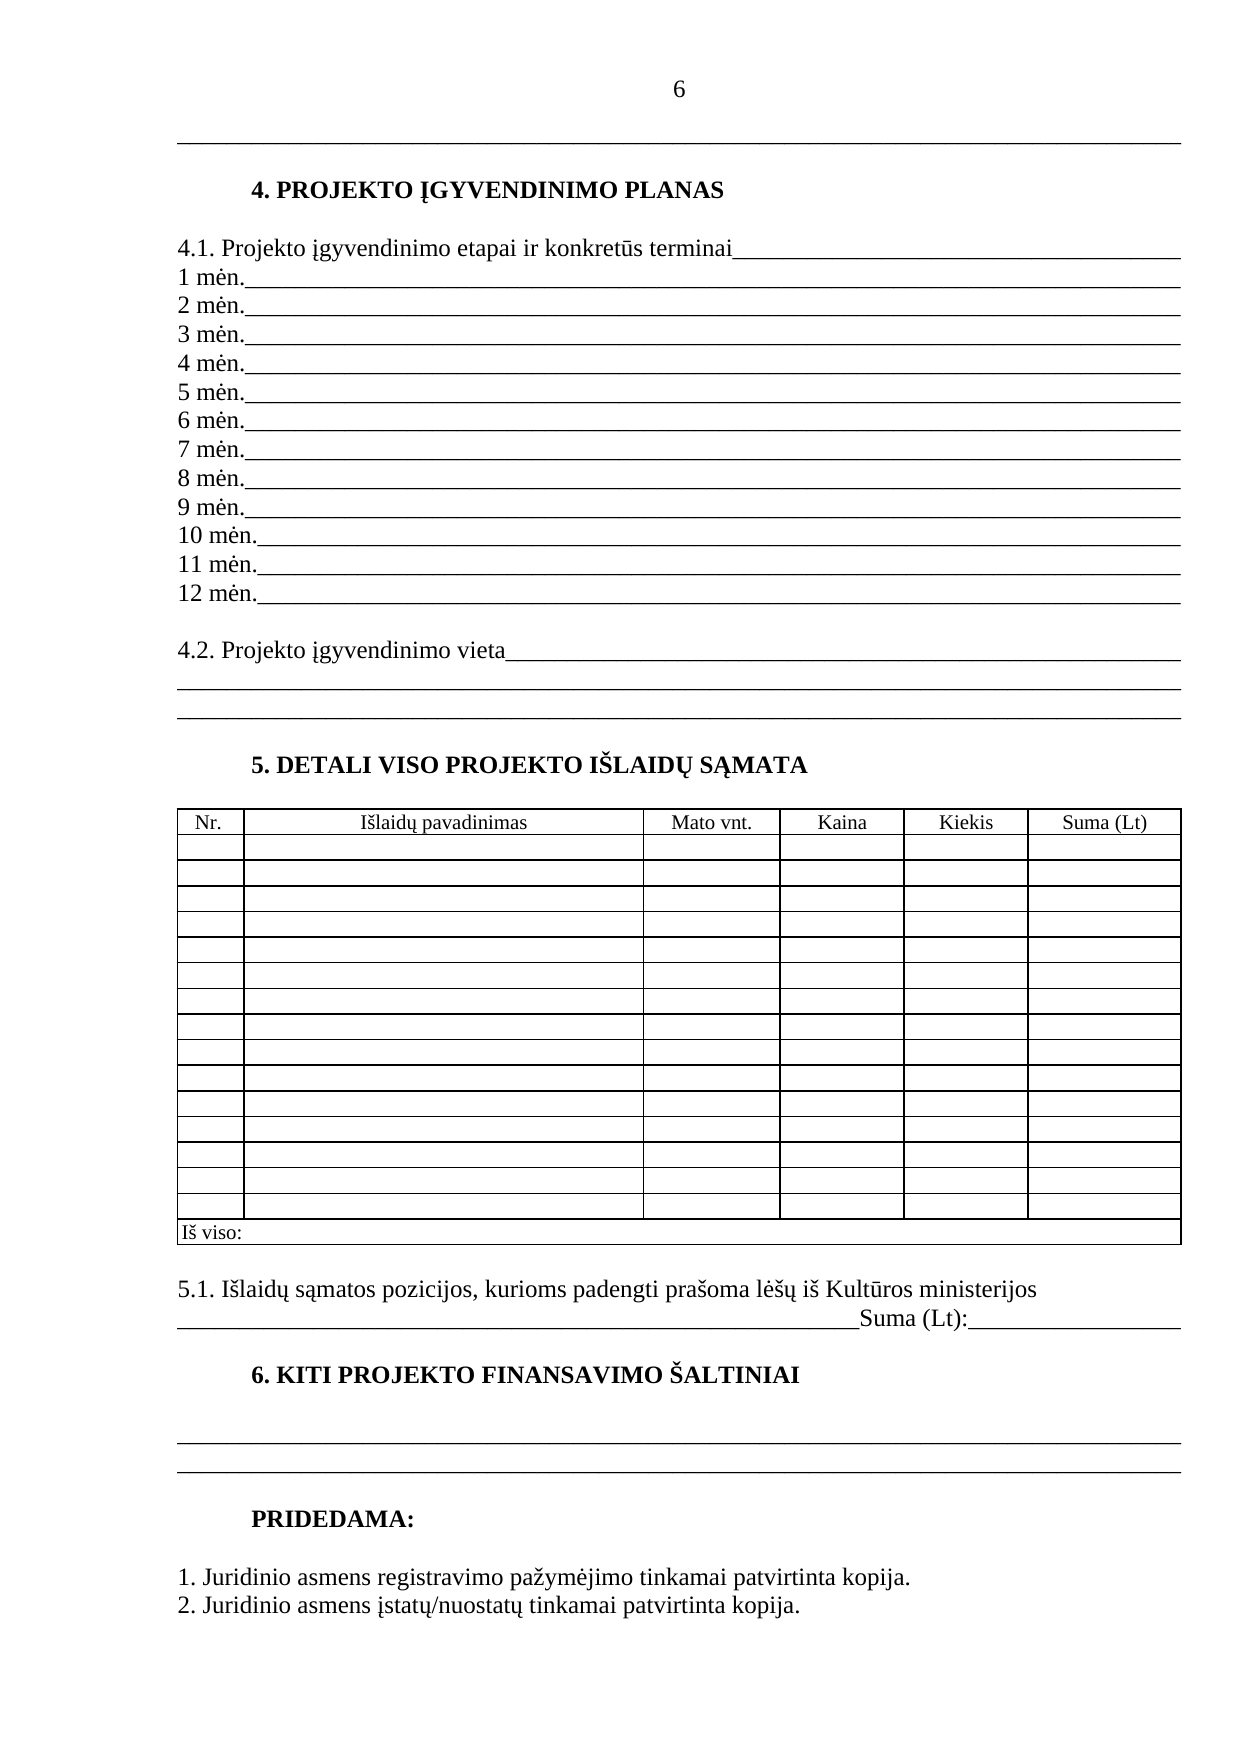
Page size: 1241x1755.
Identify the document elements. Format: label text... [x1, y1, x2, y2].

text 8 mėn. [177, 463, 1181, 492]
table_cell [639, 1143, 643, 1167]
table_cell [639, 912, 643, 936]
table_cell [639, 1194, 643, 1218]
table_cell [639, 938, 643, 962]
table_cell [639, 861, 643, 885]
text 9 mėn. [177, 492, 1181, 521]
table_cell [639, 1117, 643, 1141]
text 12 mėn. [177, 578, 1181, 607]
text 4.1. Projekto įgyvendinimo etapai ir konkretūs terminai [177, 233, 1181, 262]
table_cell [639, 1040, 643, 1064]
table_cell [639, 963, 643, 987]
text 3 mėn. [177, 319, 1181, 348]
text 1. Juridinio asmens registravimo pažymėjimo tinkamai patvirtinta kopija. [177, 1562, 1181, 1590]
table_cell [639, 1092, 643, 1116]
table_cell [639, 887, 643, 911]
text 6 mėn. [177, 406, 1181, 434]
text 10 mėn. [177, 521, 1181, 549]
table_cell [639, 989, 643, 1013]
text 2 mėn. [177, 291, 1181, 319]
text 6. KITI PROJEKTO FINANSAVIMO ŠALTINIAI [177, 1360, 1181, 1389]
table_cell [639, 1066, 643, 1090]
text 5.1. Išlaidų sąmatos pozicijos, kurioms padengti prašoma lėšų iš Kultūros ministerijos [177, 1274, 1181, 1303]
text 11 mėn. [177, 549, 1181, 578]
table_cell [639, 1015, 643, 1039]
text 4.2. Projekto įgyvendinimo vieta [177, 636, 1181, 664]
text 4. PROJEKTO ĮGYVENDINIMO PLANAS [177, 176, 1181, 204]
text 2. Juridinio asmens įstatų/nuostatų tinkamai patvirtinta kopija. [177, 1590, 1181, 1619]
text 7 mėn. [177, 434, 1181, 463]
text 5. DETALI VISO PROJEKTO IŠLAIDŲ SĄMATA [177, 751, 1181, 779]
text Suma (Lt):_________________ [177, 1303, 1181, 1332]
table_cell [639, 835, 643, 859]
text 1 mėn. [177, 262, 1181, 291]
text 5 mėn. [177, 377, 1181, 406]
text 4 mėn. [177, 348, 1181, 377]
text PRIDEDAMA: [177, 1504, 1181, 1533]
table_cell [639, 1168, 643, 1192]
